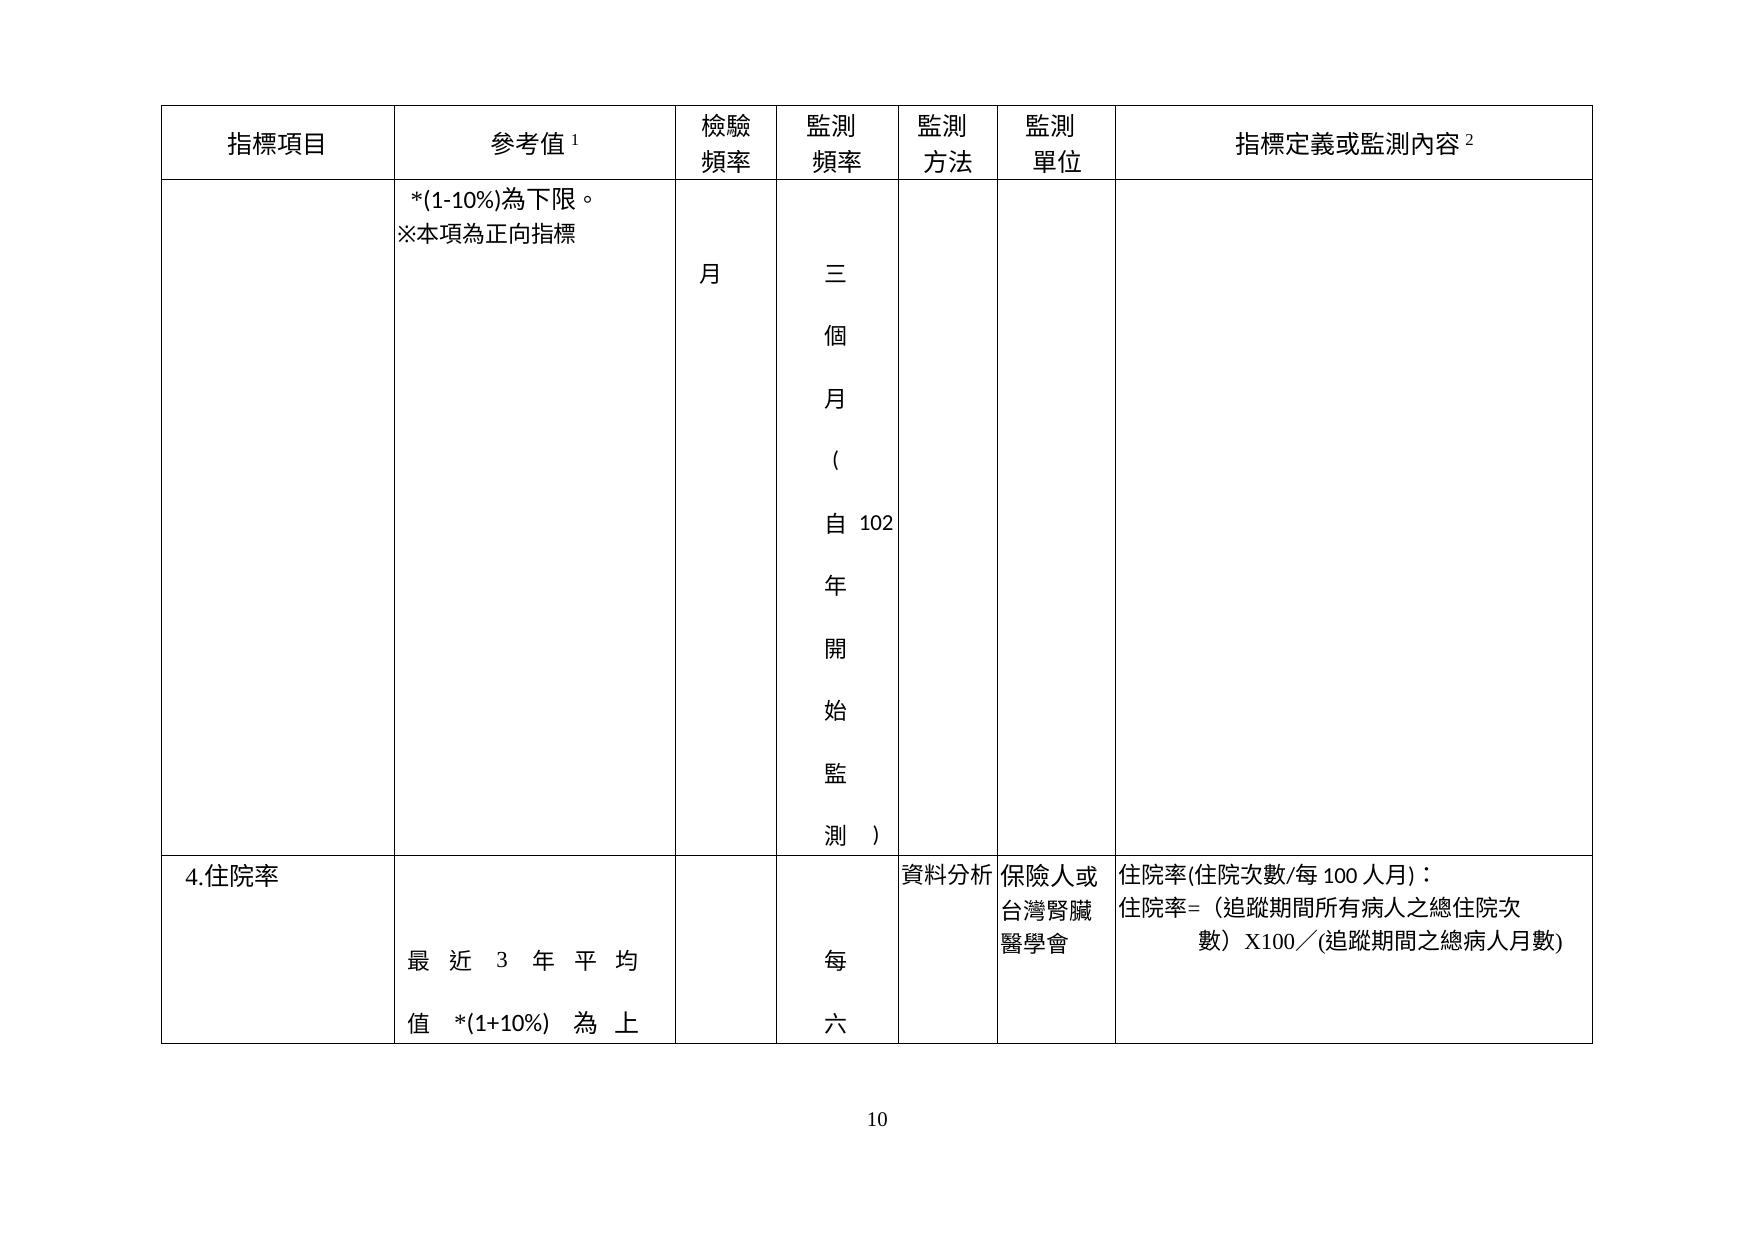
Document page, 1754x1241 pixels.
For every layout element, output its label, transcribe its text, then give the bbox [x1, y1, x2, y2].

table_header 指標定義或監測內容2 [1116, 106, 1592, 179]
table_cell [162, 180, 394, 855]
table_header 參考值1 [395, 106, 675, 179]
table_cell 資料分析 [899, 856, 997, 1043]
table_cell [899, 180, 997, 855]
table_cell 最近3年平均值*(1+10%)為上 [395, 856, 675, 1043]
table_header 監測 單位 [998, 106, 1115, 179]
table_header 指標項目 [162, 106, 394, 179]
table_cell 三個月(自102年開始監測) [777, 180, 898, 855]
table_cell 每六 [777, 856, 898, 1043]
table_cell 保險人或台灣腎臟醫學會 [998, 856, 1115, 1043]
table_cell [1116, 180, 1592, 855]
table_header 監測 方法 [899, 106, 997, 179]
table_cell *(1-10%)為下限。 ※本項為正向指標 [395, 180, 675, 855]
table_header 監測 頻率 [777, 106, 898, 179]
table_header 檢驗 頻率 [676, 106, 776, 179]
table_cell 住院率(住院次數/每100人月)： 住院率=（追蹤期間所有病人之總住院次數）X100／(追蹤期間之總病人月數) [1116, 856, 1592, 1043]
table_cell [998, 180, 1115, 855]
table_cell 4.住院率 [162, 856, 394, 1043]
table_cell 月 [676, 180, 776, 855]
table_cell [676, 856, 776, 1043]
